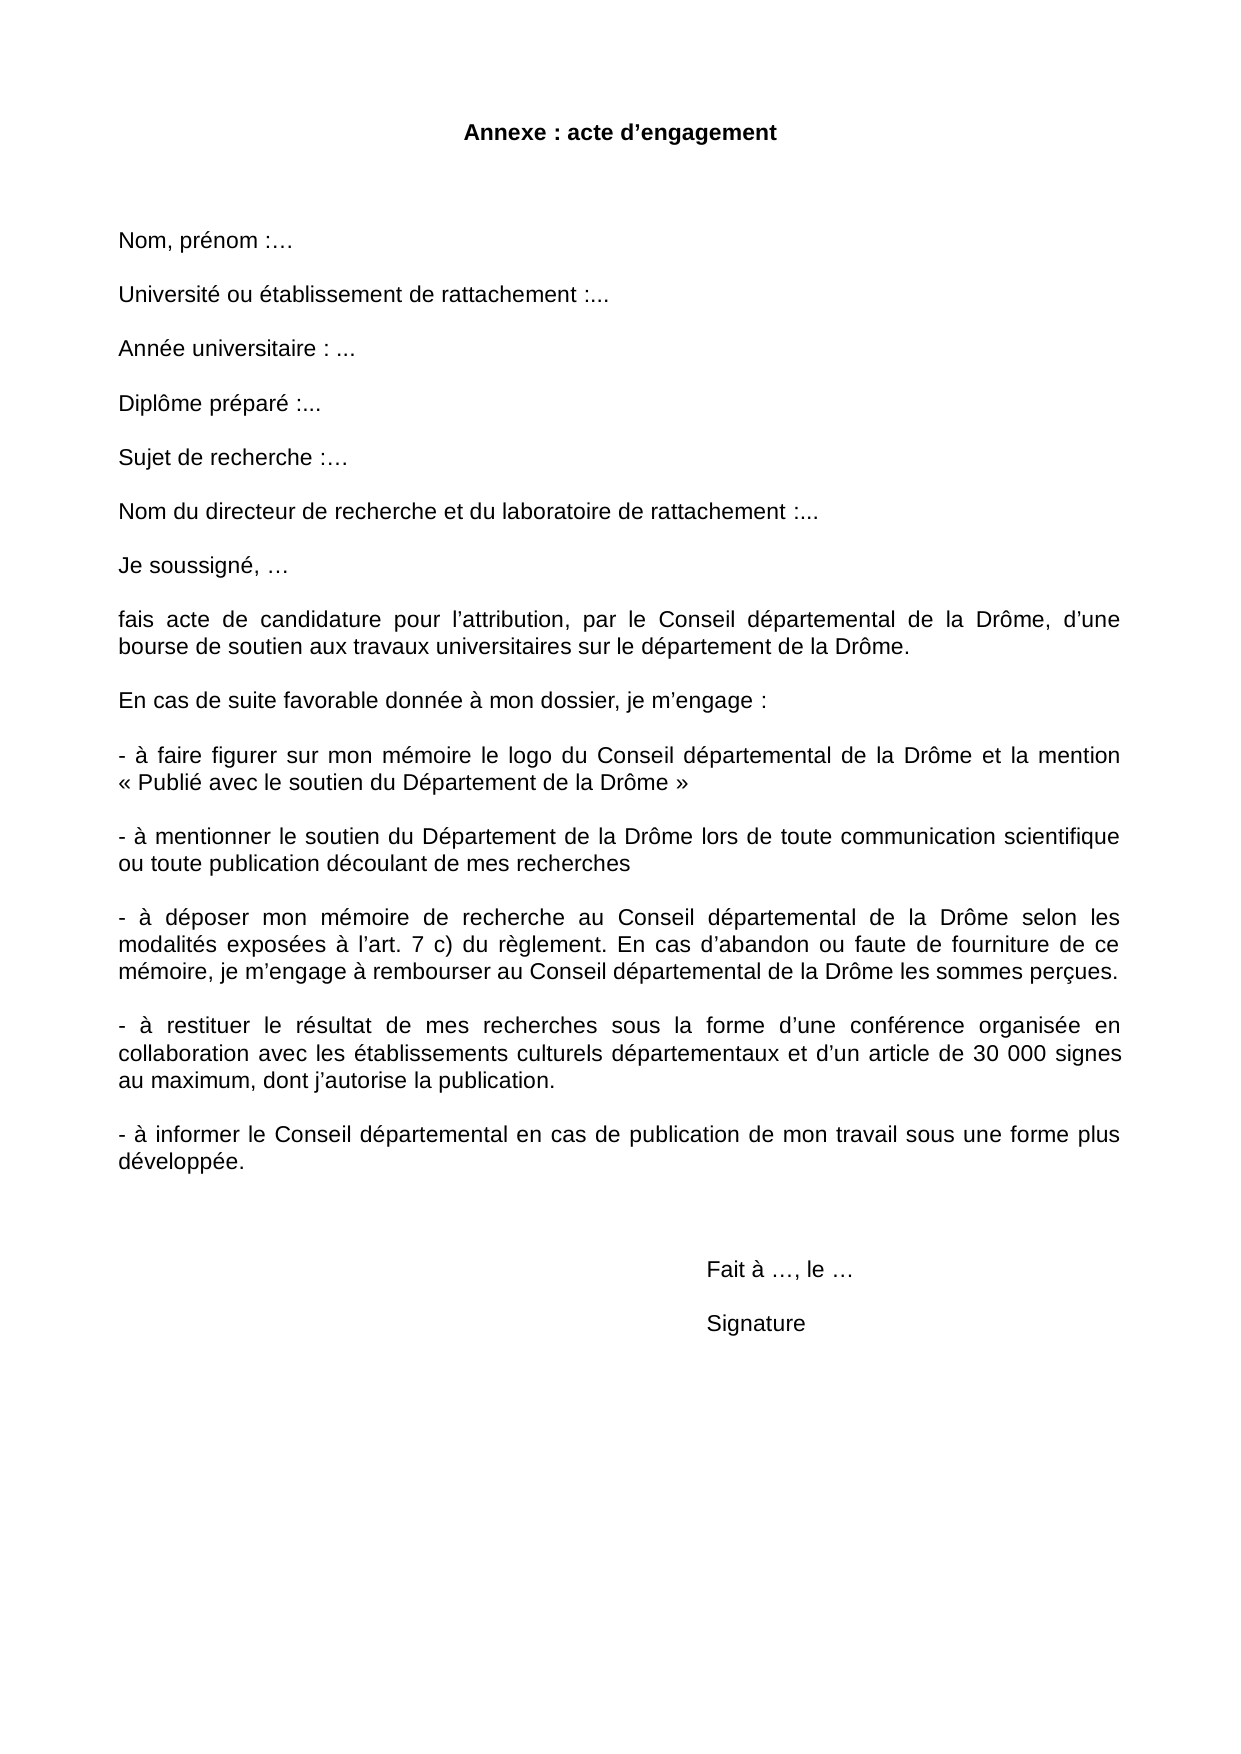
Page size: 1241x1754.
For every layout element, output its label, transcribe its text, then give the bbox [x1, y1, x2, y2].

text Université ou établissement de rattachement :... [118, 281, 1122, 308]
text Fait à …, le … [118, 1256, 1122, 1283]
text fais acte de candidature pour l’attribution, par le Conseil départemental de la Drôme, d’une bourse de soutien aux travaux universitaires sur le département de la Drôme. [118, 606, 1122, 660]
text - à informer le Conseil départemental en cas de publication de mon travail sous une forme plus développée. [118, 1120, 1122, 1174]
text - à déposer mon mémoire de recherche au Conseil départemental de la Drôme selon les modalités exposées à l’art. 7 c) du règlement. En cas d’abandon ou faute de fourniture de ce mémoire, je m’engage à rembourser au Conseil départemental de la Drôme les sommes perçues. [118, 903, 1122, 985]
text En cas de suite favorable donnée à mon dossier, je m’engage : [118, 687, 1122, 714]
text Diplôme préparé :... [118, 389, 1122, 416]
text Annexe : acte d’engagement [118, 118, 1122, 145]
text - à mentionner le soutien du Département de la Drôme lors de toute communication scientifique ou toute publication découlant de mes recherches [118, 822, 1122, 876]
text Sujet de recherche :… [118, 443, 1122, 470]
text - à faire figurer sur mon mémoire le logo du Conseil départemental de la Drôme et la mention « Publié avec le soutien du Département de la Drôme » [118, 741, 1122, 795]
text Signature [118, 1310, 1122, 1337]
text Année universitaire : ... [118, 335, 1122, 362]
text Je soussigné, … [118, 551, 1122, 578]
text - à restituer le résultat de mes recherches sous la forme d’une conférence organisée en collaboration avec les établissements culturels départementaux et d’un article de 30 000 signes au maximum, dont j’autorise la publication. [118, 1012, 1122, 1093]
text Nom, prénom :… [118, 226, 1122, 253]
text Nom du directeur de recherche et du laboratoire de rattachement :... [118, 497, 1122, 524]
